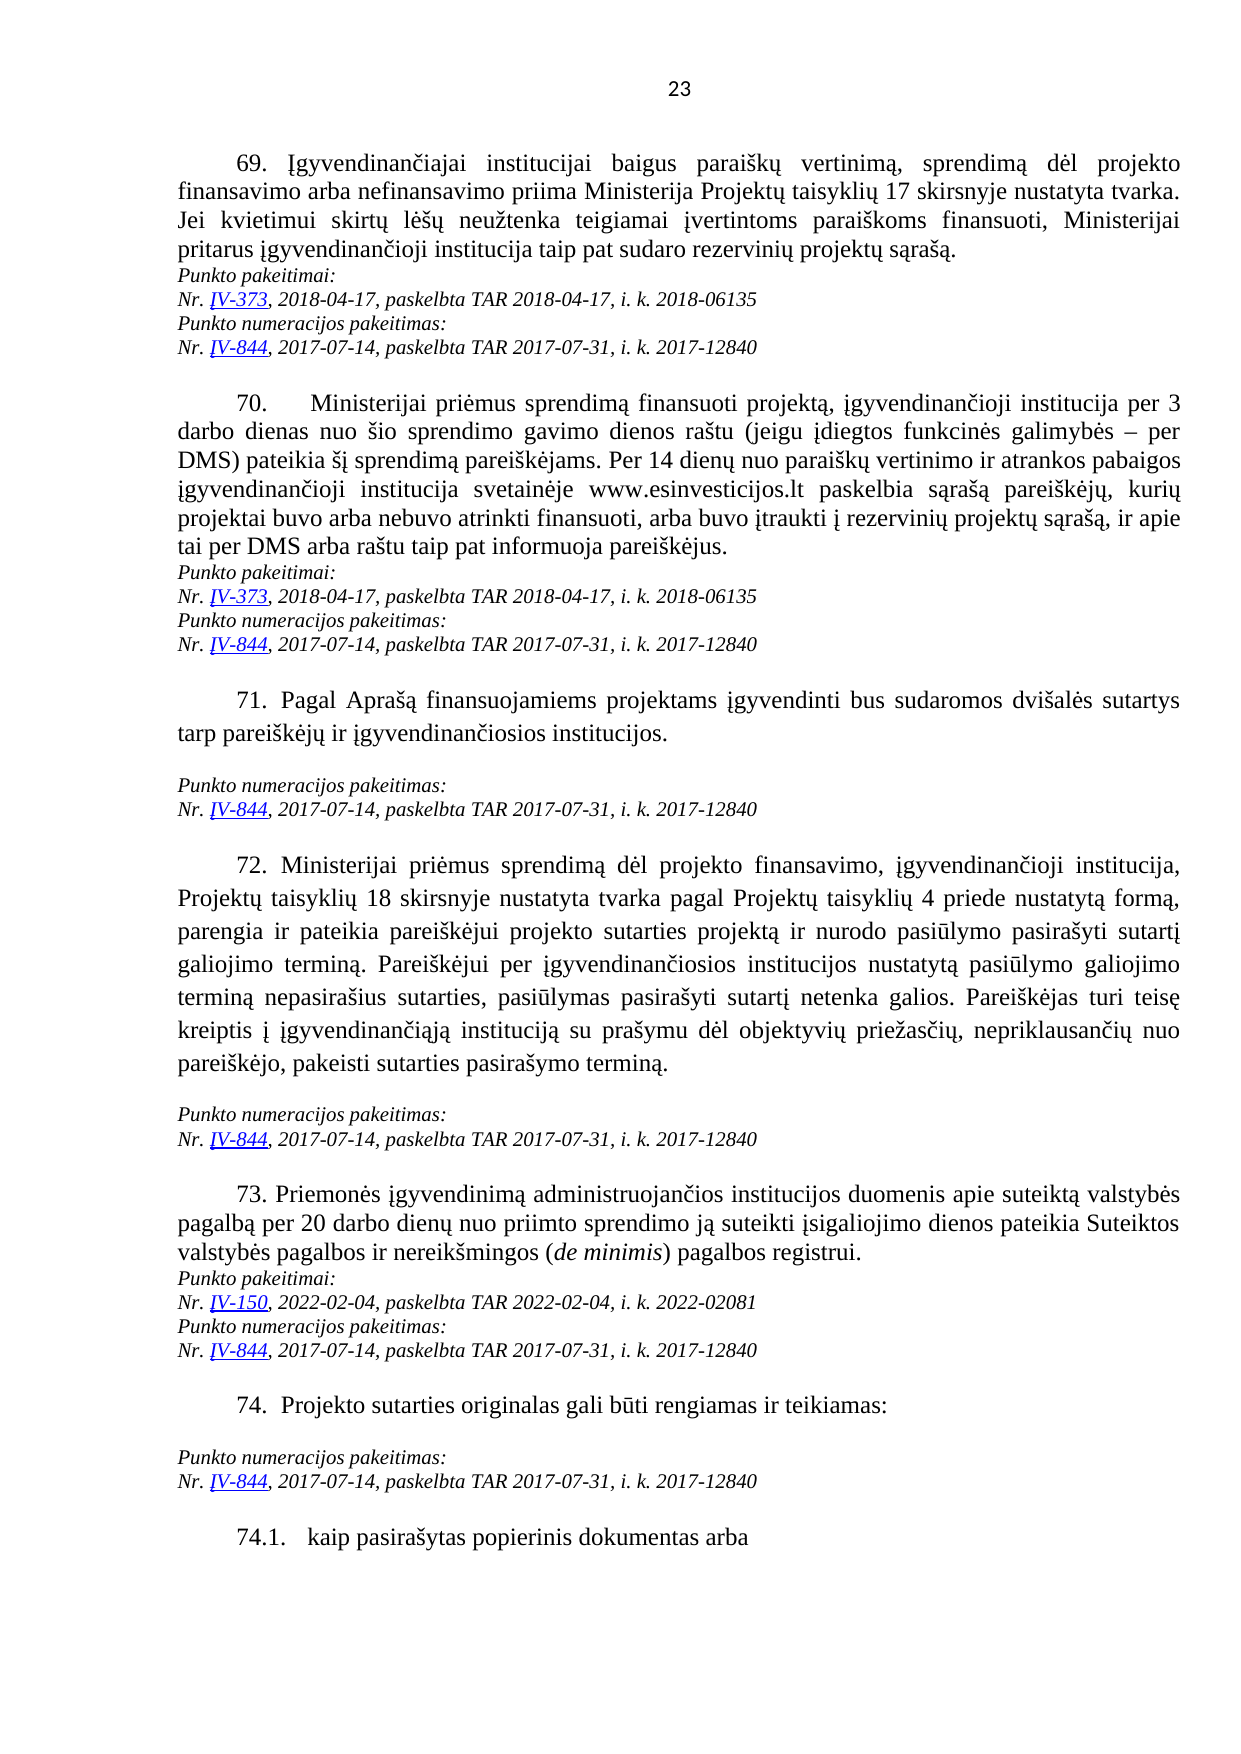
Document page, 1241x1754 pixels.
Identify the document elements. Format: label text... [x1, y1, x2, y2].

text 74. Projekto sutarties originalas gali būti rengiamas ir teikiamas: [177, 1391, 1181, 1419]
text 71. Pagal Aprašą finansuojamiems projektams įgyvendinti bus sudaromos dvišalės sutartys tarp pareiškėjų ir įgyvendinančiosios institucijos. [177, 685, 1181, 747]
text 69. Įgyvendinančiajai institucijai baigus paraiškų vertinimą, sprendimą dėl projekto finansavimo arba nefinansavimo priima Ministerija Projektų taisyklių 17 skirsnyje nustatyta tvarka. Jei kvietimui skirtų lėšų neužtenka teigiamai įvertintoms paraiškoms finansuoti, Ministerijai pritarus įgyvendinančioji institucija taip pat sudaro rezervinių projektų sąrašą. [177, 148, 1181, 263]
text 73. Priemonės įgyvendinimą administruojančios institucijos duomenis apie suteiktą valstybės pagalbą per 20 darbo dienų nuo priimto sprendimo ją suteikti įsigaliojimo dienos pateikia Suteiktos valstybės pagalbos ir nereikšmingos (de minimis) pagalbos registrui. [177, 1179, 1181, 1266]
text Nr. ĮV-150, 2022-02-04, paskelbta TAR 2022-02-04, i. k. 2022-02081 [177, 1289, 1181, 1314]
text Punkto pakeitimai: [177, 560, 1181, 584]
text Punkto numeracijos pakeitimas: [177, 1314, 1181, 1338]
text 74.1. kaip pasirašytas popierinis dokumentas arba [177, 1522, 1181, 1551]
text Punkto numeracijos pakeitimas: [177, 773, 1181, 797]
text Nr. ĮV-373, 2018-04-17, paskelbta TAR 2018-04-17, i. k. 2018-06135 [177, 287, 1181, 311]
text Nr. ĮV-844, 2017-07-14, paskelbta TAR 2017-07-31, i. k. 2017-12840 [177, 1469, 1181, 1493]
text Nr. ĮV-844, 2017-07-14, paskelbta TAR 2017-07-31, i. k. 2017-12840 [177, 632, 1181, 656]
text Punkto numeracijos pakeitimas: [177, 311, 1181, 335]
text Punkto pakeitimai: [177, 1266, 1181, 1289]
text 72. Ministerijai priėmus sprendimą dėl projekto finansavimo, įgyvendinančioji institucija, Projektų taisyklių 18 skirsnyje nustatyta tvarka pagal Projektų taisyklių 4 priede nustatytą formą, parengia ir pateikia pareiškėjui projekto sutarties projektą ir nurodo pasiūlymo pasirašyti sutartį galiojimo terminą. Pareiškėjui per įgyvendinančiosios institucijos nustatytą pasiūlymo galiojimo terminą nepasirašius sutarties, pasiūlymas pasirašyti sutartį netenka galios. Pareiškėjas turi teisę kreiptis į įgyvendinančiąją instituciją su prašymu dėl objektyvių priežasčių, nepriklausančių nuo pareiškėjo, pakeisti sutarties pasirašymo terminą. [177, 850, 1181, 1077]
text 70. Ministerijai priėmus sprendimą finansuoti projektą, įgyvendinančioji institucija per 3 darbo dienas nuo šio sprendimo gavimo dienos raštu (jeigu įdiegtos funkcinės galimybės – per DMS) pateikia šį sprendimą pareiškėjams. Per 14 dienų nuo paraiškų vertinimo ir atrankos pabaigos įgyvendinančioji institucija svetainėje www.esinvesticijos.lt paskelbia sąrašą pareiškėjų, kurių projektai buvo arba nebuvo atrinkti finansuoti, arba buvo įtraukti į rezervinių projektų sąrašą, ir apie tai per DMS arba raštu taip pat informuoja pareiškėjus. [177, 388, 1181, 560]
text Nr. ĮV-844, 2017-07-14, paskelbta TAR 2017-07-31, i. k. 2017-12840 [177, 1126, 1181, 1151]
text Punkto pakeitimai: [177, 263, 1181, 287]
text Nr. ĮV-844, 2017-07-14, paskelbta TAR 2017-07-31, i. k. 2017-12840 [177, 335, 1181, 359]
text Nr. ĮV-844, 2017-07-14, paskelbta TAR 2017-07-31, i. k. 2017-12840 [177, 1338, 1181, 1362]
text Punkto numeracijos pakeitimas: [177, 1445, 1181, 1469]
text Nr. ĮV-844, 2017-07-14, paskelbta TAR 2017-07-31, i. k. 2017-12840 [177, 797, 1181, 821]
text Punkto numeracijos pakeitimas: [177, 608, 1181, 632]
text Punkto numeracijos pakeitimas: [177, 1102, 1181, 1126]
text Nr. ĮV-373, 2018-04-17, paskelbta TAR 2018-04-17, i. k. 2018-06135 [177, 584, 1181, 608]
